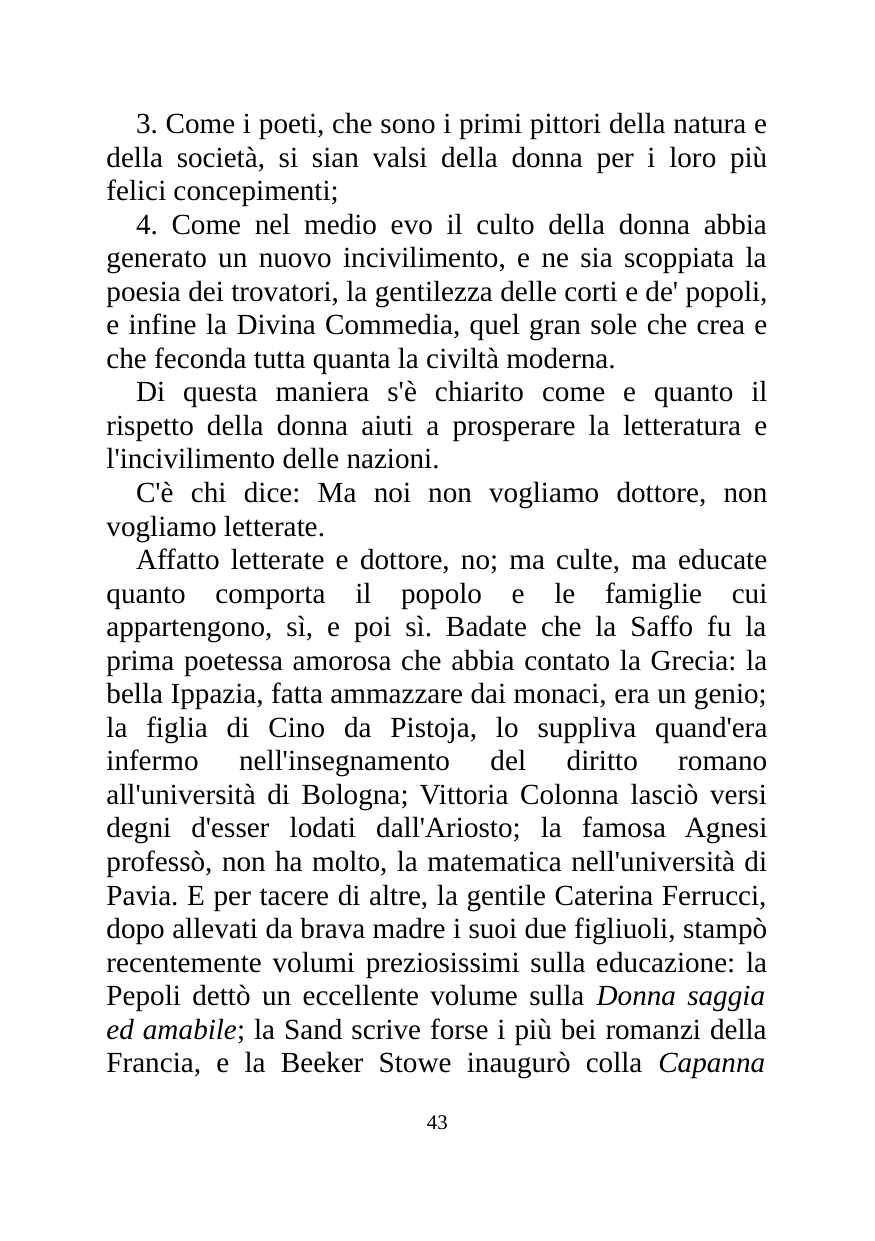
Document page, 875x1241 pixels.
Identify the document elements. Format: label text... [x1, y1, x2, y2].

text 3. Come i poeti, che sono i primi pittori della natura e della società, si sian valsi della donna per i loro più felici concepimenti; [106, 106, 768, 207]
text C'è chi dice: Ma noi non vogliamo dottore, non vogliamo letterate. [106, 475, 768, 542]
text 4. Come nel medio evo il culto della donna abbia generato un nuovo incivilimento, e ne sia scoppiata la poesia dei trovatori, la gentilezza delle corti e de' popoli, e infine la Divina Commedia, quel gran sole che crea e che feconda tutta quanta la civiltà moderna. [106, 207, 768, 374]
text Affatto letterate e dottore, no; ma culte, ma educate quanto comporta il popolo e le famiglie cui appartengono, sì, e poi sì. Badate che la Saffo fu la prima poetessa amorosa che abbia contato la Grecia: la bella Ippazia, fatta ammazzare dai monaci, era un genio; la figlia di Cino da Pistoja, lo suppliva quand'era infermo nell'insegnamento del diritto romano all'università di Bologna; Vittoria Colonna lasciò versi degni d'esser lodati dall'Ariosto; la famosa Agnesi professò, non ha molto, la matematica nell'università di Pavia. E per tacere di altre, la gentile Caterina Ferrucci, dopo allevati da brava madre i suoi due figliuoli, stampò recentemente volumi preziosissimi sulla educazione: la Pepoli dettò un eccellente volume sulla Donna saggia ed amabile; la Sand scrive forse i più bei romanzi della Francia, e la Beeker Stowe inaugurò colla Capanna [106, 542, 768, 1079]
text Di questa maniera s'è chiarito come e quanto il rispetto della donna aiuti a prosperare la letteratura e l'incivilimento delle nazioni. [106, 374, 768, 475]
